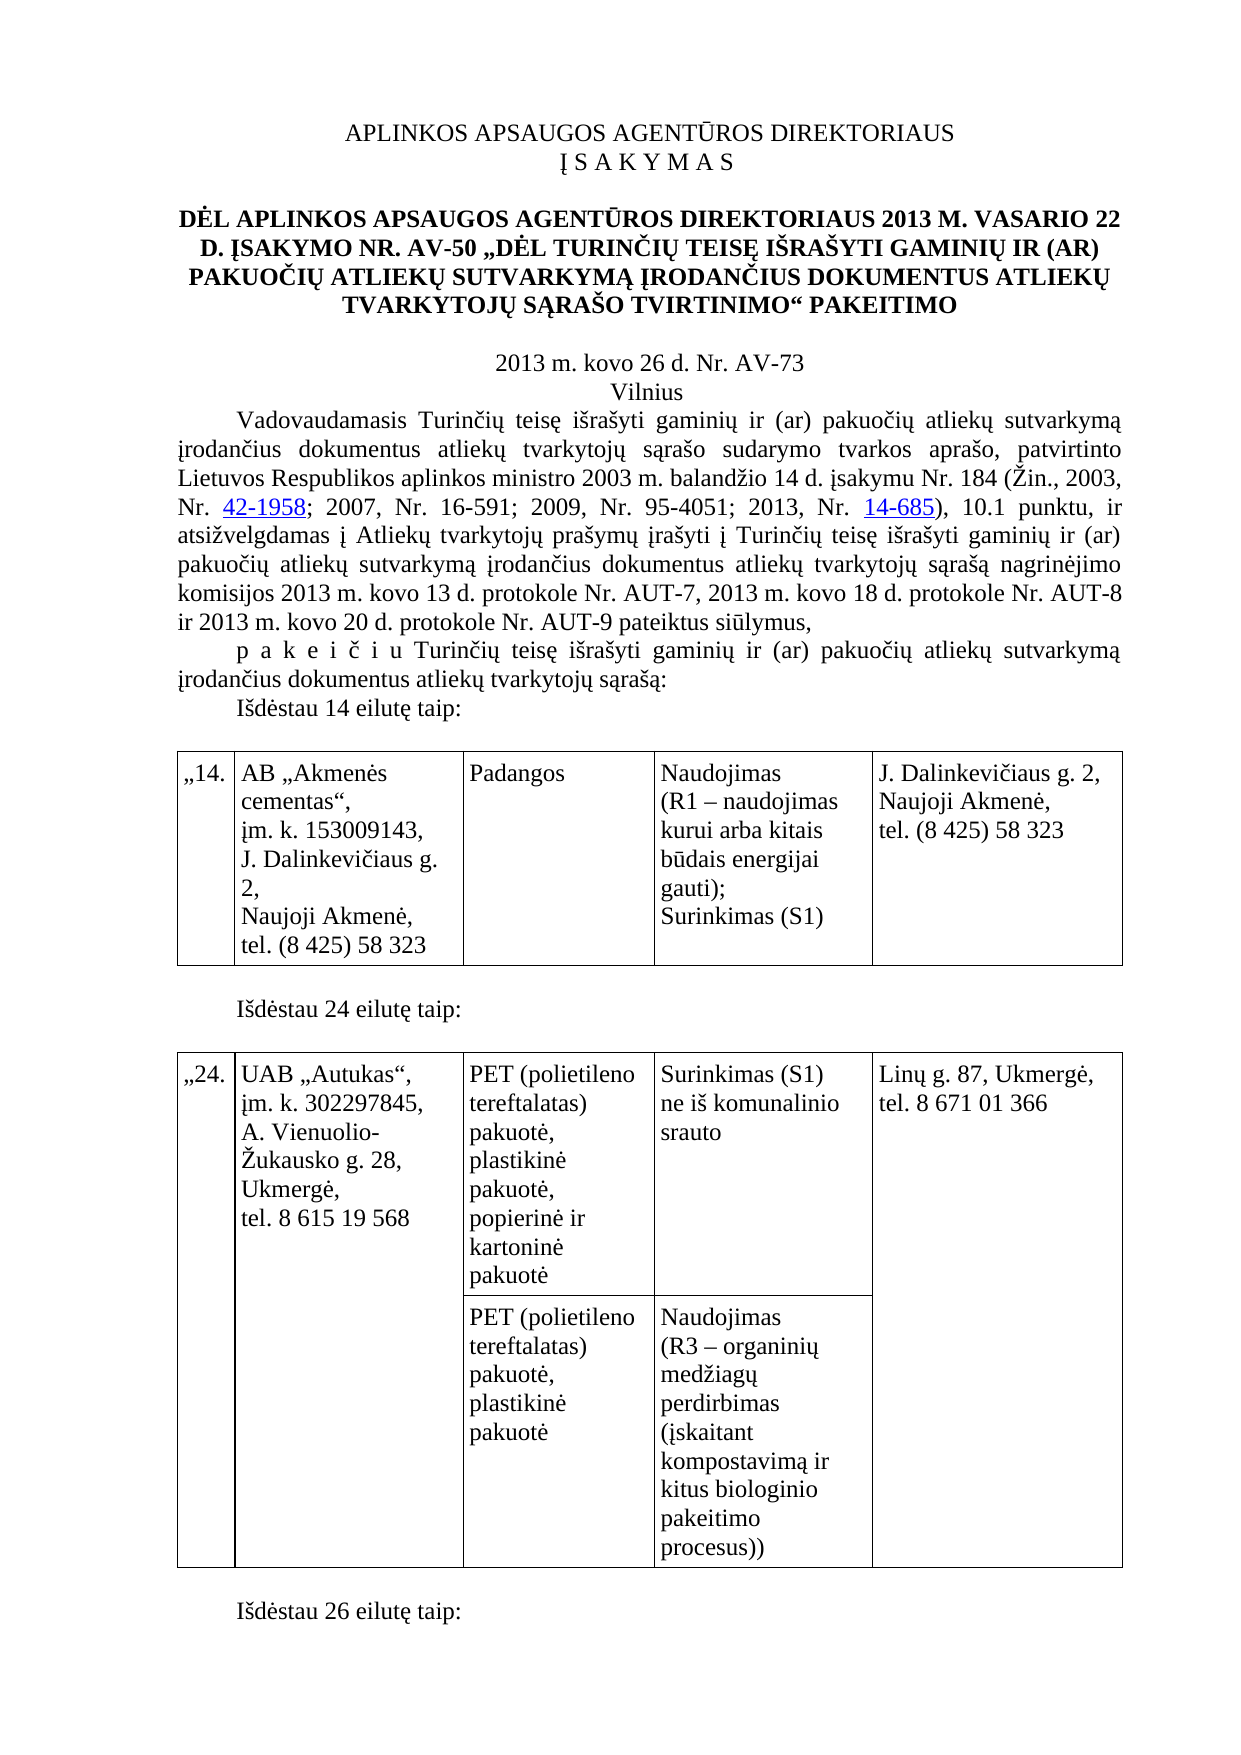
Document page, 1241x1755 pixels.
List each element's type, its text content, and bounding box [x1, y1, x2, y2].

text 2013 m. kovo 26 d. Nr. AV-73 [177, 348, 1122, 377]
table_header PET (polietileno tereftalatas) pakuotė, plastikinė pakuotė, popierinė ir kartoninė pakuotė [464, 1053, 654, 1295]
text APLINKOS APSAUGOS AGENTŪROS DIREKTORIAUS [177, 118, 1122, 147]
table_cell Naudojimas (R3 – organinių medžiagų perdirbimas (įskaitant kompostavimą ir kitus biologinio pakeitimo procesus)) [655, 1296, 872, 1567]
text Vilnius [177, 377, 1122, 406]
text p a k e i č i u Turinčių teisę išrašyti gaminių ir (ar) pakuočių atliekų sutvarkymą įrodančius dokumentus atliekų tvarkytojų sąrašą: [177, 636, 1122, 693]
table_header J. Dalinkevičiaus g. 2, Naujoji Akmenė, tel. (8 425) 58 323 [873, 752, 1122, 965]
text Išdėstau 26 eilutę taip: [177, 1596, 1122, 1625]
text Į S A K Y M A S [177, 147, 1122, 176]
table_header AB „Akmenės cementas“, įm. k. 153009143, J. Dalinkevičiaus g. 2, Naujoji Akmenė, tel. (8 425) 58 323 [235, 752, 463, 965]
table_header „14. [178, 752, 234, 965]
text Išdėstau 14 eilutę taip: [177, 693, 1122, 722]
table_header „24. [178, 1053, 234, 1567]
table_header Padangos [464, 752, 654, 965]
text Vadovaudamasis Turinčių teisę išrašyti gaminių ir (ar) pakuočių atliekų sutvarkymą įrodančius dokumentus atliekų tvarkytojų sąrašo sudarymo tvarkos aprašo, patvirtinto Lietuvos Respublikos aplinkos ministro 2003 m. balandžio 14 d. įsakymu Nr. 184 (Žin., 2003, Nr. 42-1958; 2007, Nr. 16-591; 2009, Nr. 95-4051; 2013, Nr. 14-685), 10.1 punktu, ir atsižvelgdamas į Atliekų tvarkytojų prašymų įrašyti į Turinčių teisę išrašyti gaminių ir (ar) pakuočių atliekų sutvarkymą įrodančius dokumentus atliekų tvarkytojų sąrašą nagrinėjimo komisijos 2013 m. kovo 13 d. protokole Nr. AUT-7, 2013 m. kovo 18 d. protokole Nr. AUT-8 ir 2013 m. kovo 20 d. protokole Nr. AUT-9 pateiktus siūlymus, [177, 406, 1122, 636]
text Išdėstau 24 eilutę taip: [177, 994, 1122, 1023]
text DĖL APLINKOS APSAUGOS AGENTŪROS DIREKTORIAUS 2013 M. VASARIO 22 D. ĮSAKYMO NR. AV-50 „DĖl turinčių teisę išrašyti gaminių ir (ar) pakuočių atliekų sutvarkymą įrodančius dokumentus atliekų tvarkytojų sąrašo tvirtinimo“ Pakeitimo [177, 204, 1122, 319]
table_cell PET (polietileno tereftalatas) pakuotė, plastikinė pakuotė [464, 1296, 654, 1567]
table_header Naudojimas (R1 – naudojimas kurui arba kitais būdais energijai gauti); Surinkimas (S1) [655, 752, 872, 965]
table_header Linų g. 87, Ukmergė, tel. 8 671 01 366 [873, 1053, 1122, 1567]
table_header UAB „Autukas“, įm. k. 302297845, A. Vienuolio-Žukausko g. 28, Ukmergė, tel. 8 615 19 568 [236, 1053, 463, 1567]
table_header Surinkimas (S1) ne iš komunalinio srauto [655, 1053, 872, 1295]
